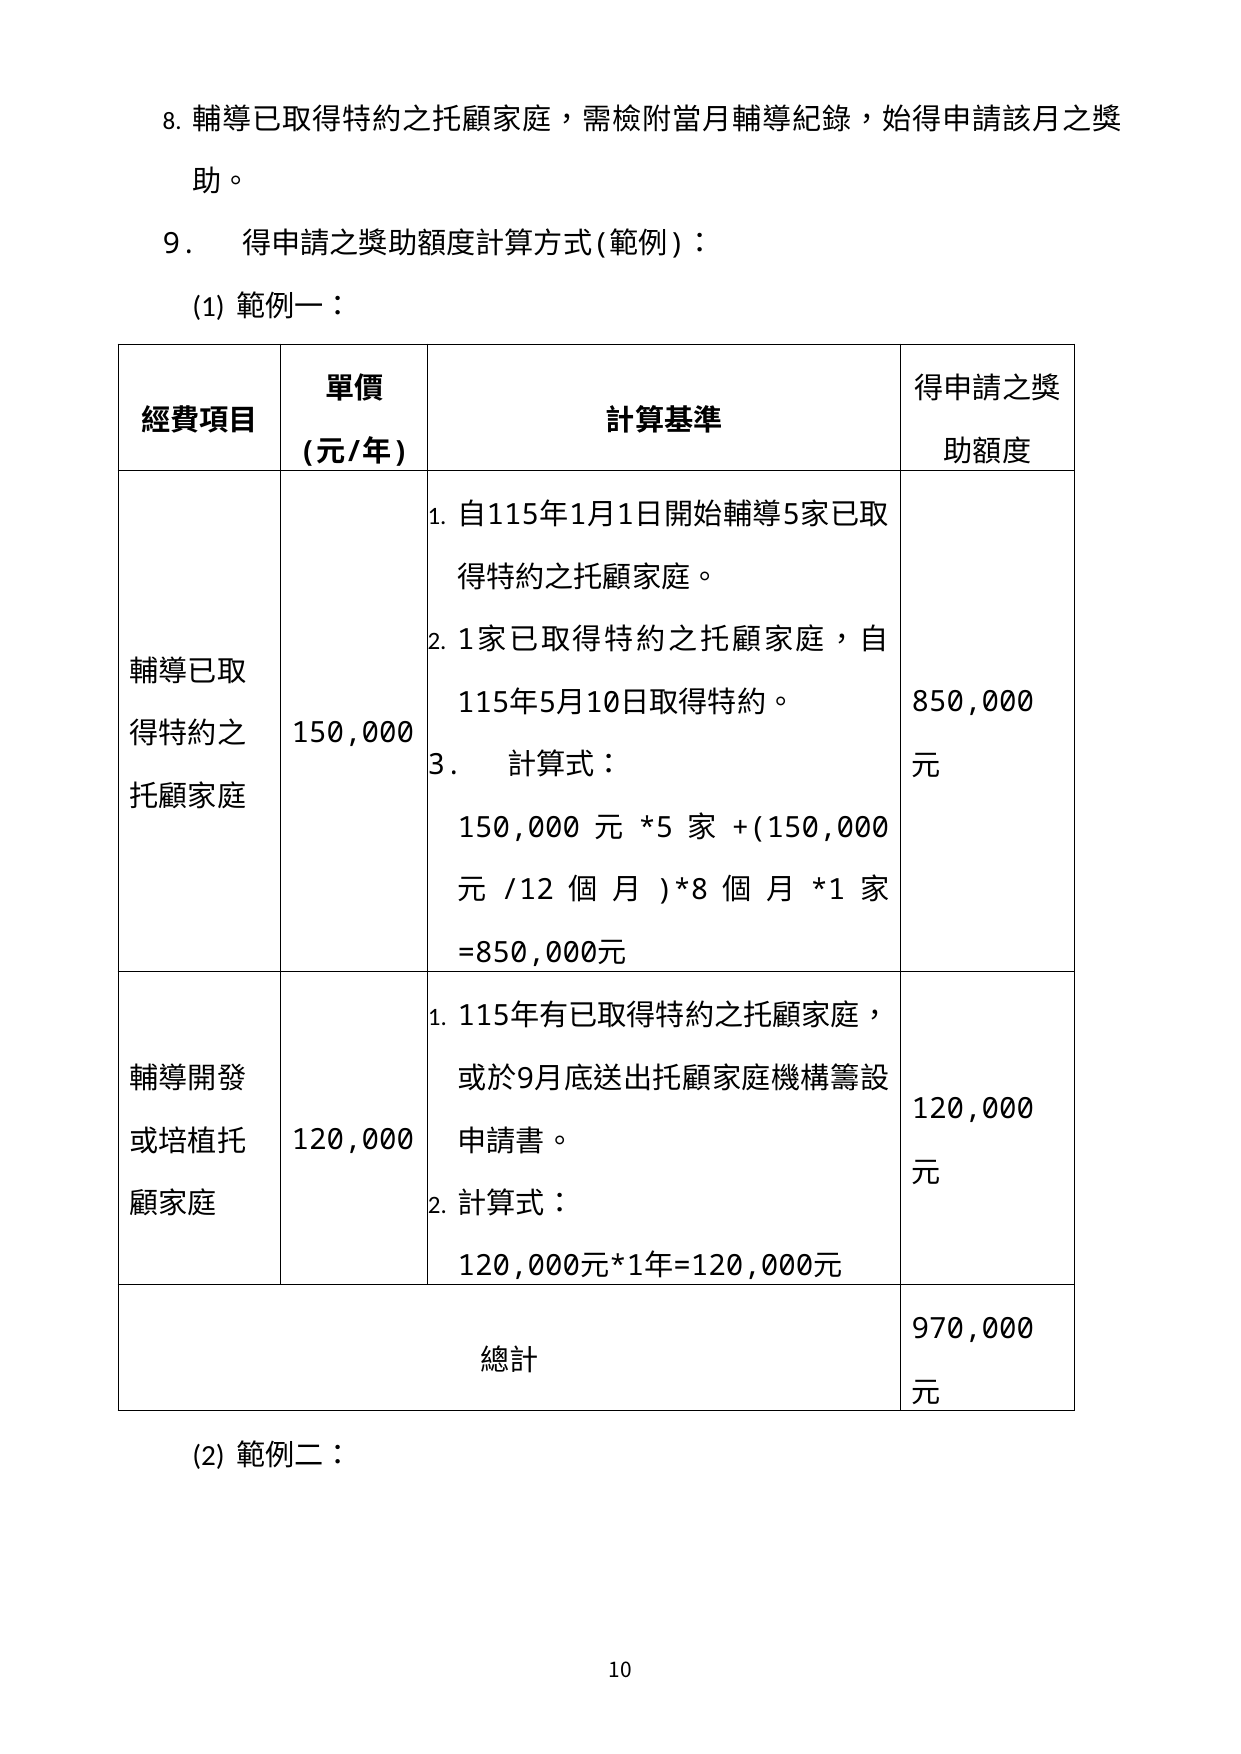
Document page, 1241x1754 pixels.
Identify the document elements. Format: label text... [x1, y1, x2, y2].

list 範例一： [192, 262, 1122, 325]
table_header 計算基準 [428, 345, 900, 469]
table_cell 115年有已取得特約之托顧家庭，或於9月底送出托顧家庭機構籌設申請書。 計算式： 120,000元*1年=120,000元 [428, 972, 900, 1284]
table_cell 輔導已取得特約之托顧家庭 [119, 471, 280, 971]
table_header 得申請之獎助額度 [901, 345, 1074, 469]
table_cell 150,000 [281, 471, 427, 971]
table_cell 120,000 [281, 972, 427, 1284]
table_cell 970,000元 [901, 1285, 1074, 1410]
list 輔導已取得特約之托顧家庭，需檢附當月輔導紀錄，始得申請該月之獎助。 [162, 75, 1122, 200]
table_cell 總計 [119, 1285, 900, 1410]
table_header 經費項目 [119, 345, 280, 469]
table_cell 輔導開發或培植托顧家庭 [119, 972, 280, 1284]
table_cell 850,000元 [901, 471, 1074, 971]
table_cell 自115年1月1日開始輔導5家已取得特約之托顧家庭。 1家已取得特約之托顧家庭，自115年5月10日取得特約。 計算式： 150,000元*5家+(150,000元/12個月)*8個月*1家=850,000元 [428, 471, 900, 971]
table_cell 120,000元 [901, 972, 1074, 1284]
list 得申請之獎助額度計算方式(範例)： [162, 200, 1122, 262]
list 範例二： [192, 1411, 1122, 1474]
table_header 單價 (元/年) [281, 345, 427, 469]
